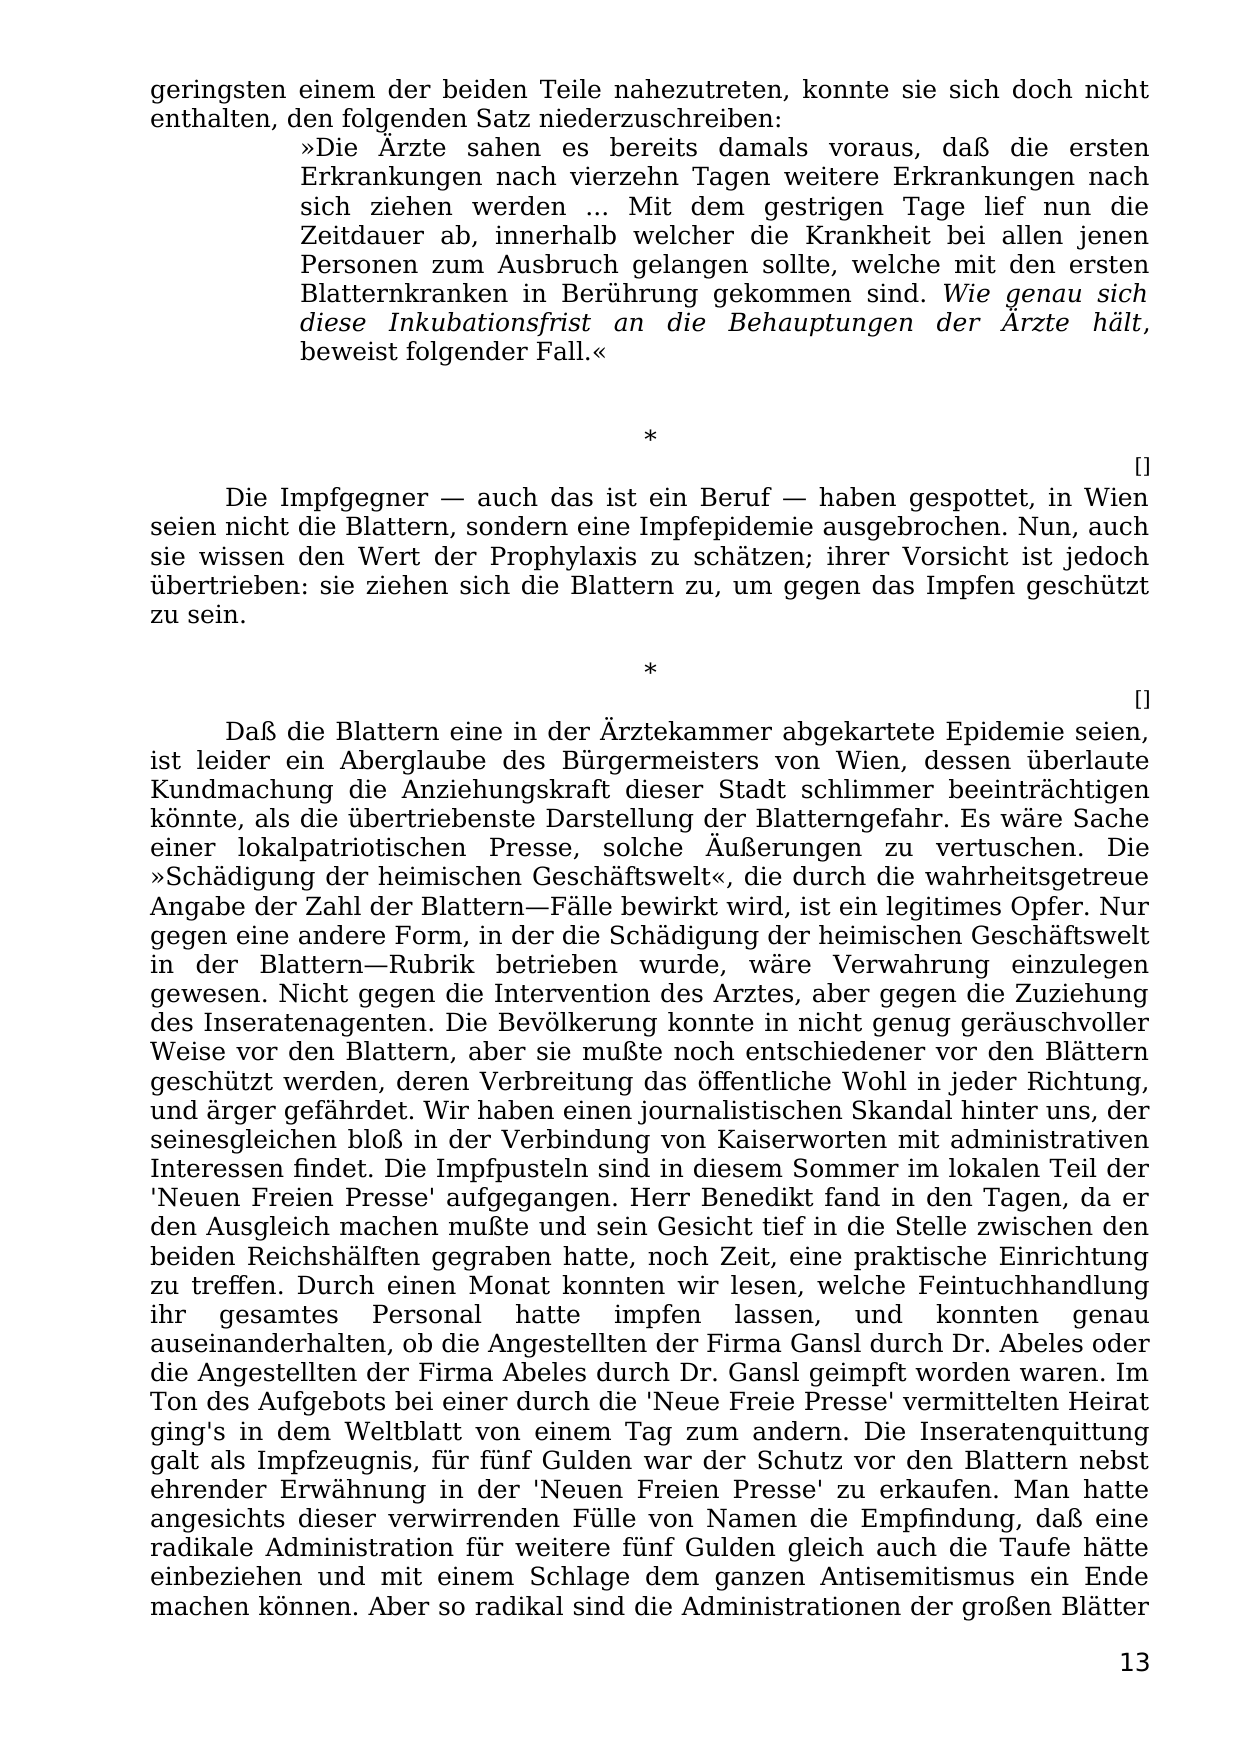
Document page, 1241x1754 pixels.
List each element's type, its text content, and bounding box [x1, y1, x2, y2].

text geringsten einem der beiden Teile nahezutreten, konnte sie sich doch nicht enthalten, den folgenden Satz niederzuschreiben: [150, 75, 1151, 133]
text [] [150, 454, 1151, 478]
text [] [150, 687, 1151, 712]
text * [150, 425, 1151, 454]
text Die Impfgegner — auch das ist ein Beruf — haben gespottet, in Wien seien nicht die Blattern, sondern eine Impfepidemie ausgebrochen. Nun, auch sie wissen den Wert der Prophylaxis zu schätzen; ihrer Vorsicht ist jedoch übertrieben: sie ziehen sich die Blattern zu, um gegen das Impfen geschützt zu sein. [150, 478, 1151, 629]
text »Die Ärzte sahen es bereits damals voraus, daß die ersten Erkrankungen nach vierzehn Tagen weitere Erkrankungen nach sich ziehen werden ... Mit dem gestrigen Tage lief nun die Zeitdauer ab, innerhalb welcher die Krankheit bei allen jenen Personen zum Ausbruch gelangen sollte, welche mit den ersten Blatternkranken in Berührung gekommen sind. Wie genau sich diese Inkubationsfrist an die Behauptungen der Ärzte hält, beweist folgender Fall.« [300, 133, 1151, 367]
text Daß die Blattern eine in der Ärztekammer abgekartete Epidemie seien, ist leider ein Aberglaube des Bürgermeisters von Wien, dessen überlaute Kundmachung die Anziehungskraft dieser Stadt schlimmer beeinträchtigen könnte, als die übertriebenste Darstellung der Blatterngefahr. Es wäre Sache einer lokalpatriotischen Presse, solche Äußerungen zu vertuschen. Die »Schädigung der heimischen Geschäftswelt«, die durch die wahrheitsgetreue Angabe der Zahl der Blattern—Fälle bewirkt wird, ist ein legitimes Opfer. Nur gegen eine andere Form, in der die Schädigung der heimischen Geschäftswelt in der Blattern—Rubrik betrieben wurde, wäre Verwahrung einzulegen gewesen. Nicht gegen die Intervention des Arztes, aber gegen die Zuziehung des Inseratenagenten. Die Bevölkerung konnte in nicht genug geräuschvoller Weise vor den Blattern, aber sie mußte noch entschiedener vor den Blättern geschützt werden, deren Verbreitung das öffentliche Wohl in jeder Richtung, und ärger gefährdet. Wir haben einen journalistischen Skandal hinter uns, der seinesgleichen bloß in der Verbindung von Kaiserworten mit administrativen Interessen findet. Die Impfpusteln sind in diesem Sommer im lokalen Teil der 'Neuen Freien Presse' aufgegangen. Herr Benedikt fand in den Tagen, da er den Ausgleich machen mußte und sein Gesicht tief in die Stelle zwischen den beiden Reichshälften gegraben hatte, noch Zeit, eine praktische Einrichtung zu treffen. Durch einen Monat konnten wir lesen, welche Feintuchhandlung ihr gesamtes Personal hatte impfen lassen, und konnten genau auseinanderhalten, ob die Angestellten der Firma Gansl durch Dr. Abeles oder die Angestellten der Firma Abeles durch Dr. Gansl geimpft worden waren. Im Ton des Aufgebots bei einer durch die 'Neue Freie Presse' vermittelten Heirat ging's in dem Weltblatt von einem Tag zum andern. Die Inseratenquittung galt als Impfzeugnis, für fünf Gulden war der Schutz vor den Blattern nebst ehrender Erwähnung in der 'Neuen Freien Presse' zu erkaufen. Man hatte angesichts dieser verwirrenden Fülle von Namen die Empfindung, daß eine radikale Administration für weitere fünf Gulden gleich auch die Taufe hätte einbeziehen und mit einem Schlage dem ganzen Antisemitismus ein Ende machen können. Aber so radikal sind die Administrationen der großen Blätter [150, 712, 1151, 1621]
text * [150, 658, 1151, 687]
